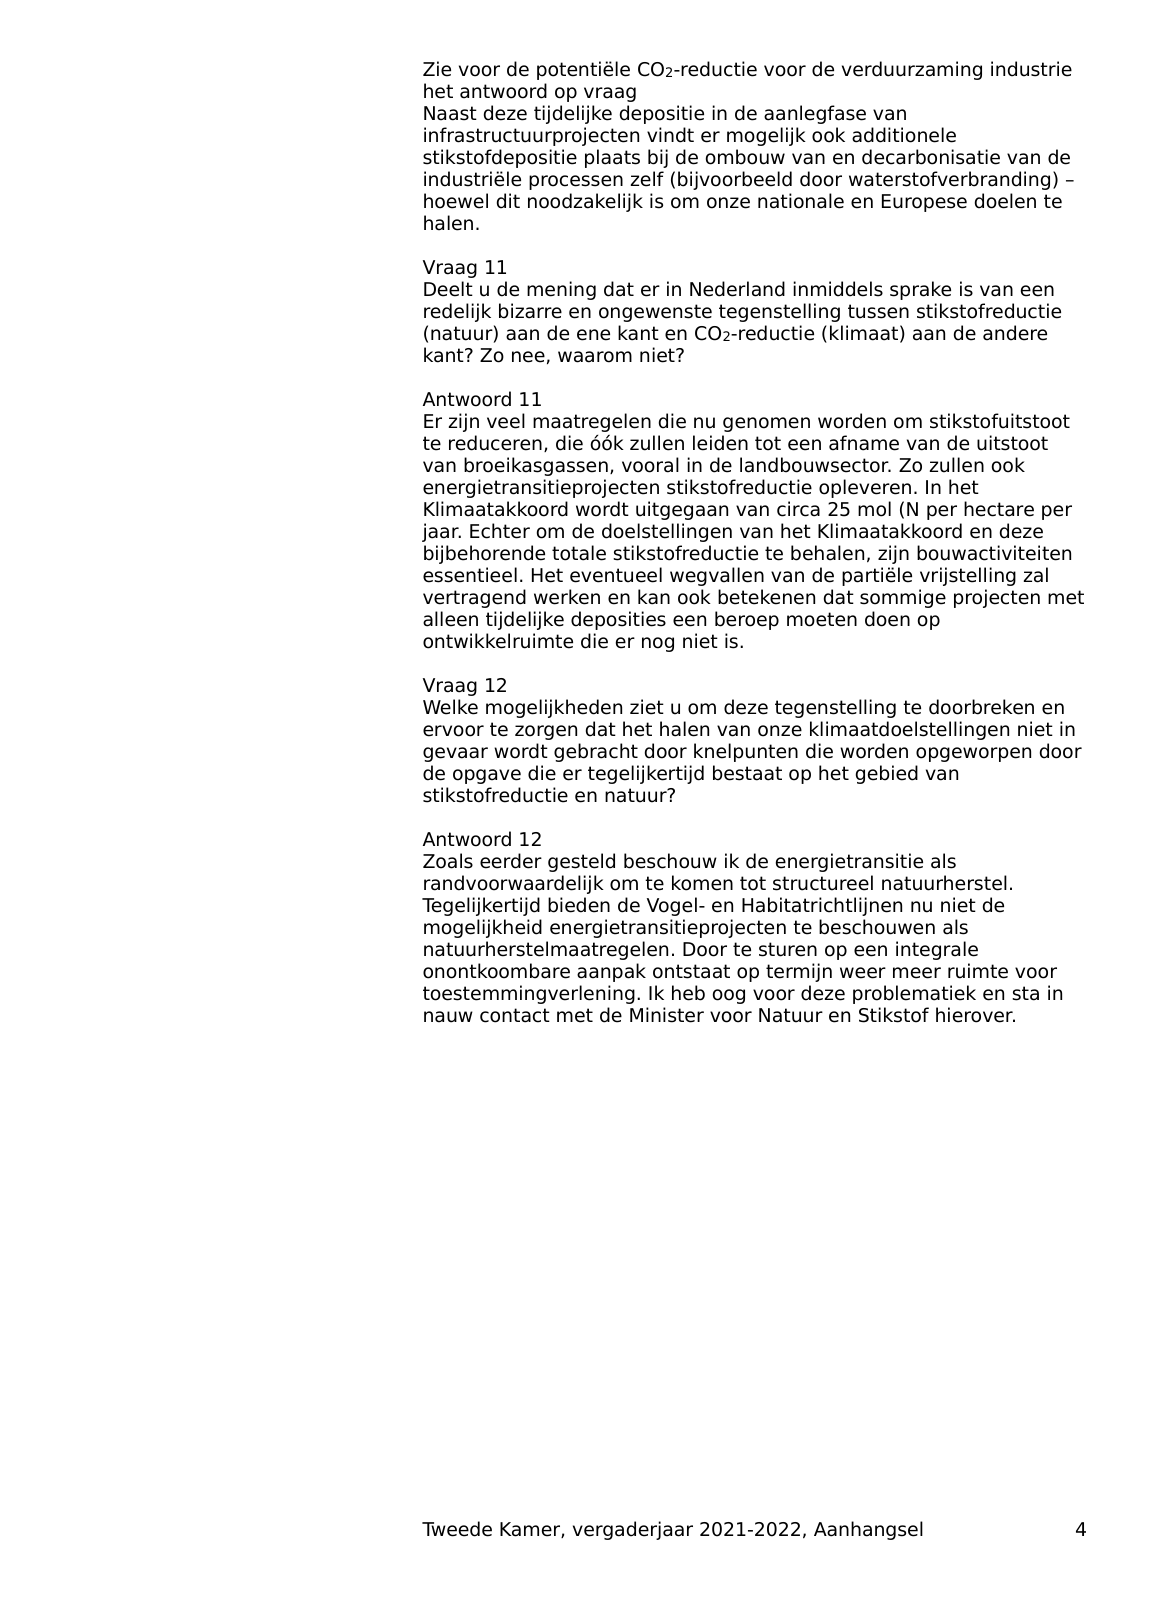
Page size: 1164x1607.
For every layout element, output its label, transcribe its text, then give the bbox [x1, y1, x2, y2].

text Naast deze tijdelijke depositie in de aanlegfase van infrastructuurprojecten vindt er mogelijk ook additionele stikstofdepositie plaats bij de ombouw van en decarbonisatie van de industriële processen zelf (bijvoorbeeld door waterstofverbranding) – hoewel dit noodzakelijk is om onze nationale en Europese doelen te halen. [422, 103, 1087, 235]
text Deelt u de mening dat er in Nederland inmiddels sprake is van een redelijk bizarre en ongewenste tegenstelling tussen stikstofreductie (natuur) aan de ene kant en CO2-reductie (klimaat) aan de andere kant? Zo nee, waarom niet? [422, 279, 1087, 367]
text Antwoord 12 [422, 829, 1087, 851]
text Er zijn veel maatregelen die nu genomen worden om stikstofuitstoot te reduceren, die óók zullen leiden tot een afname van de uitstoot van broeikasgassen, vooral in de landbouwsector. Zo zullen ook energietransitieprojecten stikstofreductie opleveren. In het Klimaatakkoord wordt uitgegaan van circa 25 mol (N per hectare per jaar. Echter om de doelstellingen van het Klimaatakkoord en deze bijbehorende totale stikstofreductie te behalen, zijn bouwactiviteiten essentieel. Het eventueel wegvallen van de partiële vrijstelling zal vertragend werken en kan ook betekenen dat sommige projecten met alleen tijdelijke deposities een beroep moeten doen op ontwikkelruimte die er nog niet is. [422, 411, 1087, 653]
text Vraag 12 [422, 675, 1087, 697]
text Vraag 11 [422, 257, 1087, 279]
text Antwoord 11 [422, 389, 1087, 411]
text Zie voor de potentiële CO2-reductie voor de verduurzaming industrie het antwoord op vraag [422, 59, 1087, 103]
text Zoals eerder gesteld beschouw ik de energietransitie als randvoorwaardelijk om te komen tot structureel natuurherstel. Tegelijkertijd bieden de Vogel- en Habitatrichtlijnen nu niet de mogelijkheid energietransitieprojecten te beschouwen als natuurherstelmaatregelen. Door te sturen op een integrale onontkoombare aanpak ontstaat op termijn weer meer ruimte voor toestemmingverlening. Ik heb oog voor deze problematiek en sta in nauw contact met de Minister voor Natuur en Stikstof hierover. [422, 851, 1087, 1027]
text Welke mogelijkheden ziet u om deze tegenstelling te doorbreken en ervoor te zorgen dat het halen van onze klimaatdoelstellingen niet in gevaar wordt gebracht door knelpunten die worden opgeworpen door de opgave die er tegelijkertijd bestaat op het gebied van stikstofreductie en natuur? [422, 697, 1087, 807]
